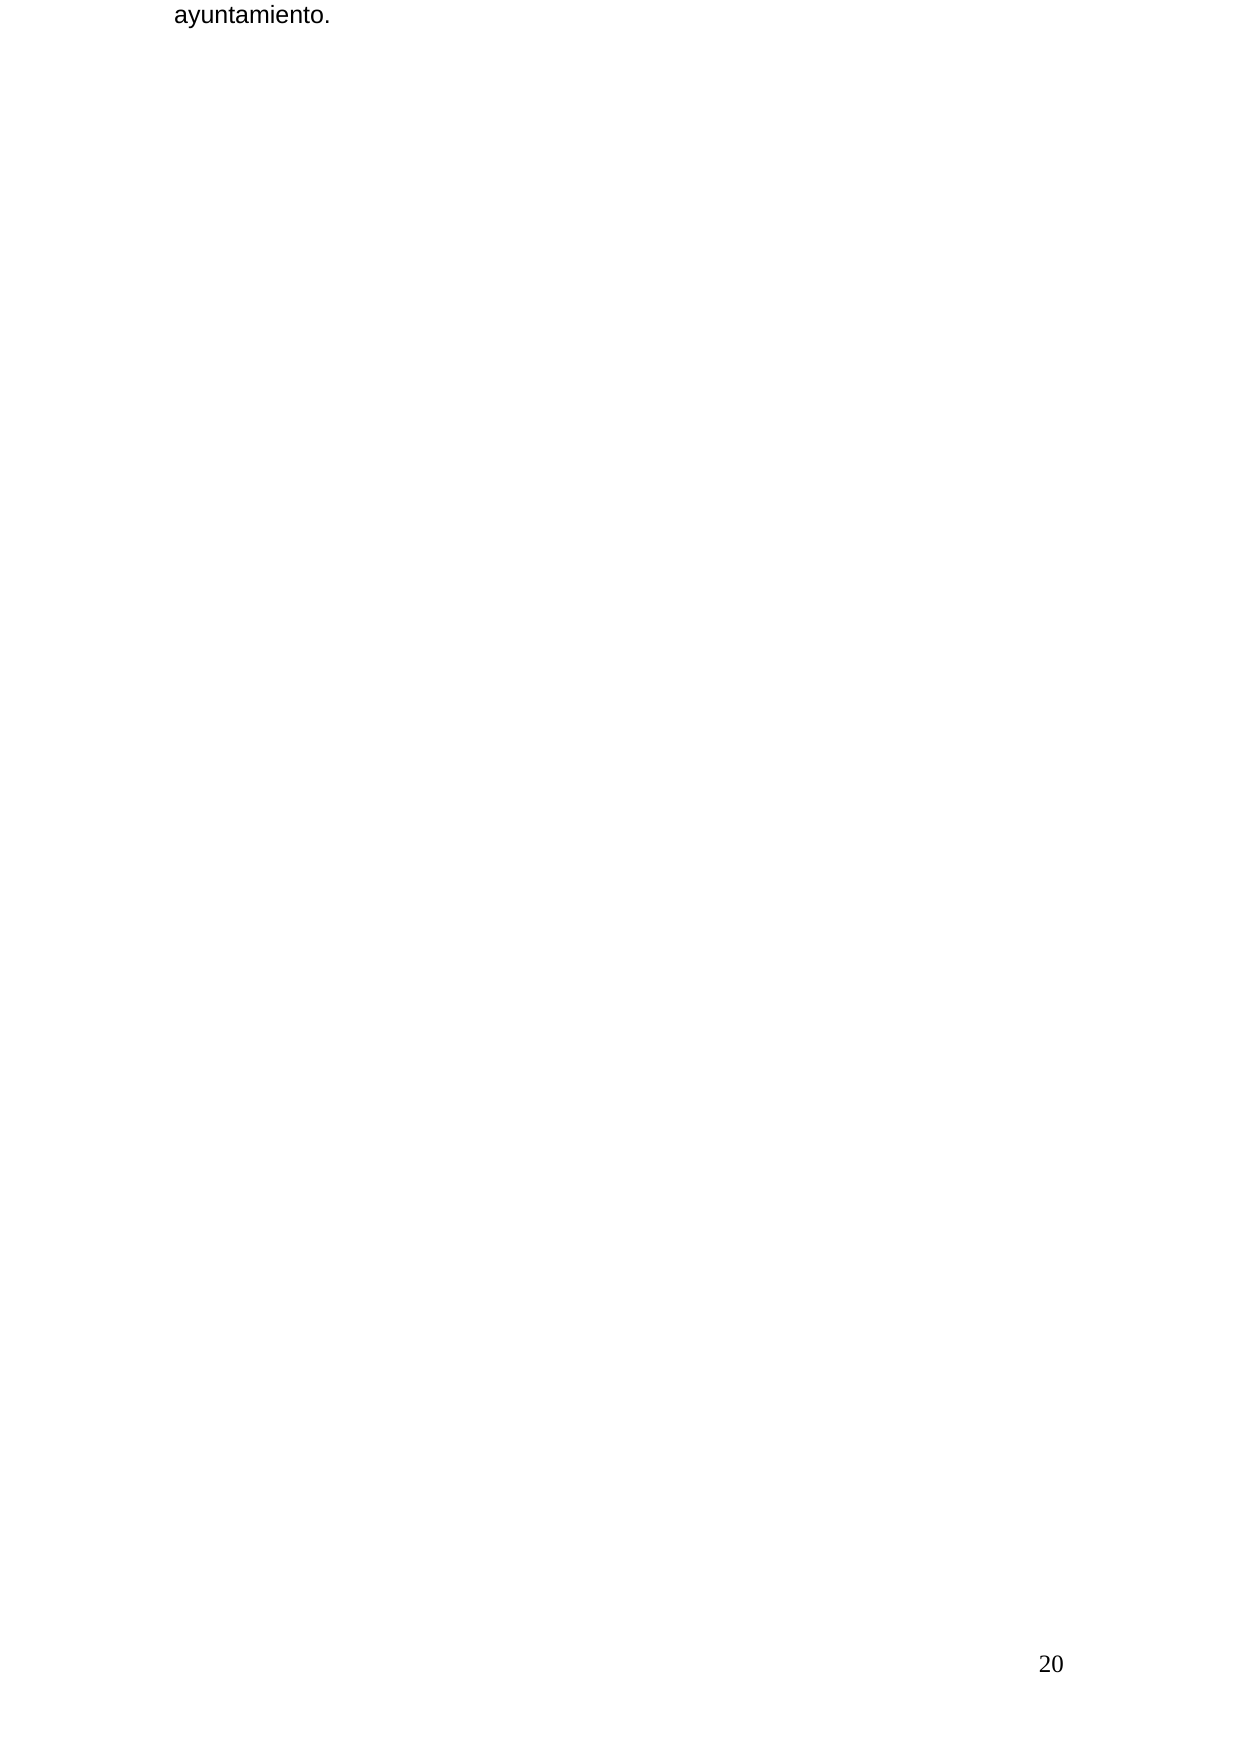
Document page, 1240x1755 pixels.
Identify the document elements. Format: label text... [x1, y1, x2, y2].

list Las determinaciones contenidas en el presente Capítulo se entenderán sin perjuicio de lo establecido en la correspondiente ordenanza fiscal de cada ayuntamiento. [162, 0, 1063, 29]
